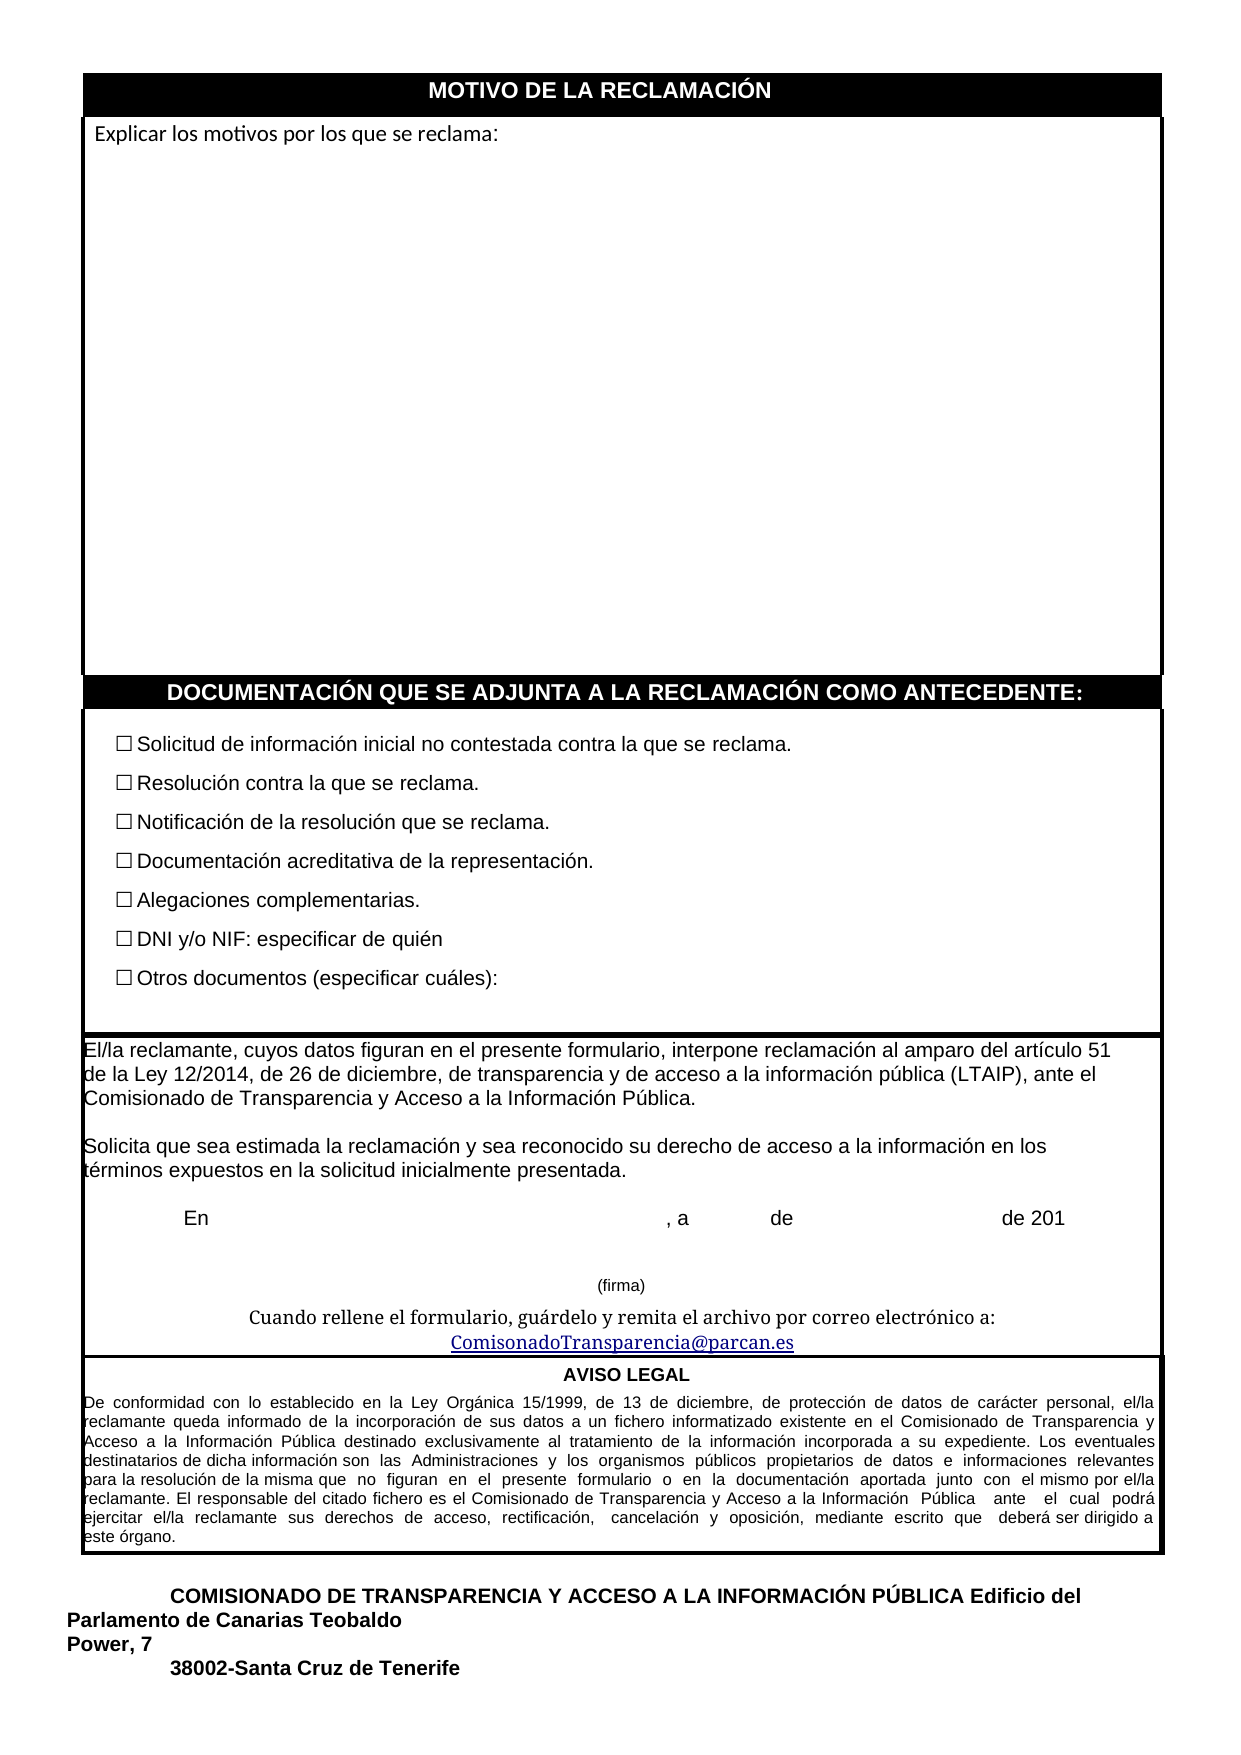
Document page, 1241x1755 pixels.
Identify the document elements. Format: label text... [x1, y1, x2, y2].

text Parlamento de Canarias Teobaldo Power, 7 [67, 1608, 409, 1656]
text 38002-Santa Cruz de Tenerife [170, 1656, 1176, 1680]
table_cell El/la reclamante, cuyos datos figuran en el presente formulario, interpone reclamación al amparo del artículo 51 de la Ley 12/2014, de 26 de diciembre, de transparencia y de acceso a la información pública (LTAIP), ante el Comisionado de Transparencia y Acceso a la Información Pública. Solicita que sea estimada la reclamación y sea reconocido su derecho de acceso a la información en los términos expuestos en la solicitud inicialmente presentada. En , a de de 201 (firma) Cuando rellene el formulario, guárdelo y remita el archivo por correo electrónico a: ComisonadoTransparencia@parcan.es [85, 1038, 1160, 1355]
table_cell DOCUMENTACIÓN QUE SE ADJUNTA A LA RECLAMACIÓN COMO ANTECEDENTE: [83, 675, 1162, 709]
table_cell Solicitud de información inicial no contestada contra la que se reclama. Resolución contra la que se reclama. Notificación de la resolución que se reclama. Documentación acreditativa de la representación. Alegaciones complementarias. DNI y/o NIF: especificar de quién Otros documentos (especificar cuáles): [85, 709, 1160, 1032]
text COMISIONADO DE TRANSPARENCIA Y ACCESO A LA INFORMACIÓN PÚBLICA Edificio del [170, 1584, 1176, 1608]
table_cell Explicar los motivos por los que se reclama: [85, 117, 1160, 675]
table_header MOTIVO DE LA RECLAMACIÓN [83, 73, 1162, 117]
table_cell AVISO LEGAL De conformidad con lo establecido en la Ley Orgánica 15/1999, de 13 de diciembre, de protección de datos de carácter personal, el/la reclamante queda informado de la incorporación de sus datos a un fichero informatizado existente en el Comisionado de Transparencia y Acceso a la Información Pública destinado exclusivamente al tratamiento de la información incorporada a su expediente. Los eventuales destinatarios de dicha información son las Administraciones y los organismos públicos propietarios de datos e informaciones relevantes para la resolución de la misma que no figuran en el presente formulario o en la documentación aportada junto con el mismo por el/la reclamante. El responsable del citado fichero es el Comisionado de Transparencia y Acceso a la Información Pública ante el cual podrá ejercitar el/la reclamante sus derechos de acceso, rectificación, cancelación y oposición, mediante escrito que deberá ser dirigido a este órgano. [85, 1358, 1159, 1551]
